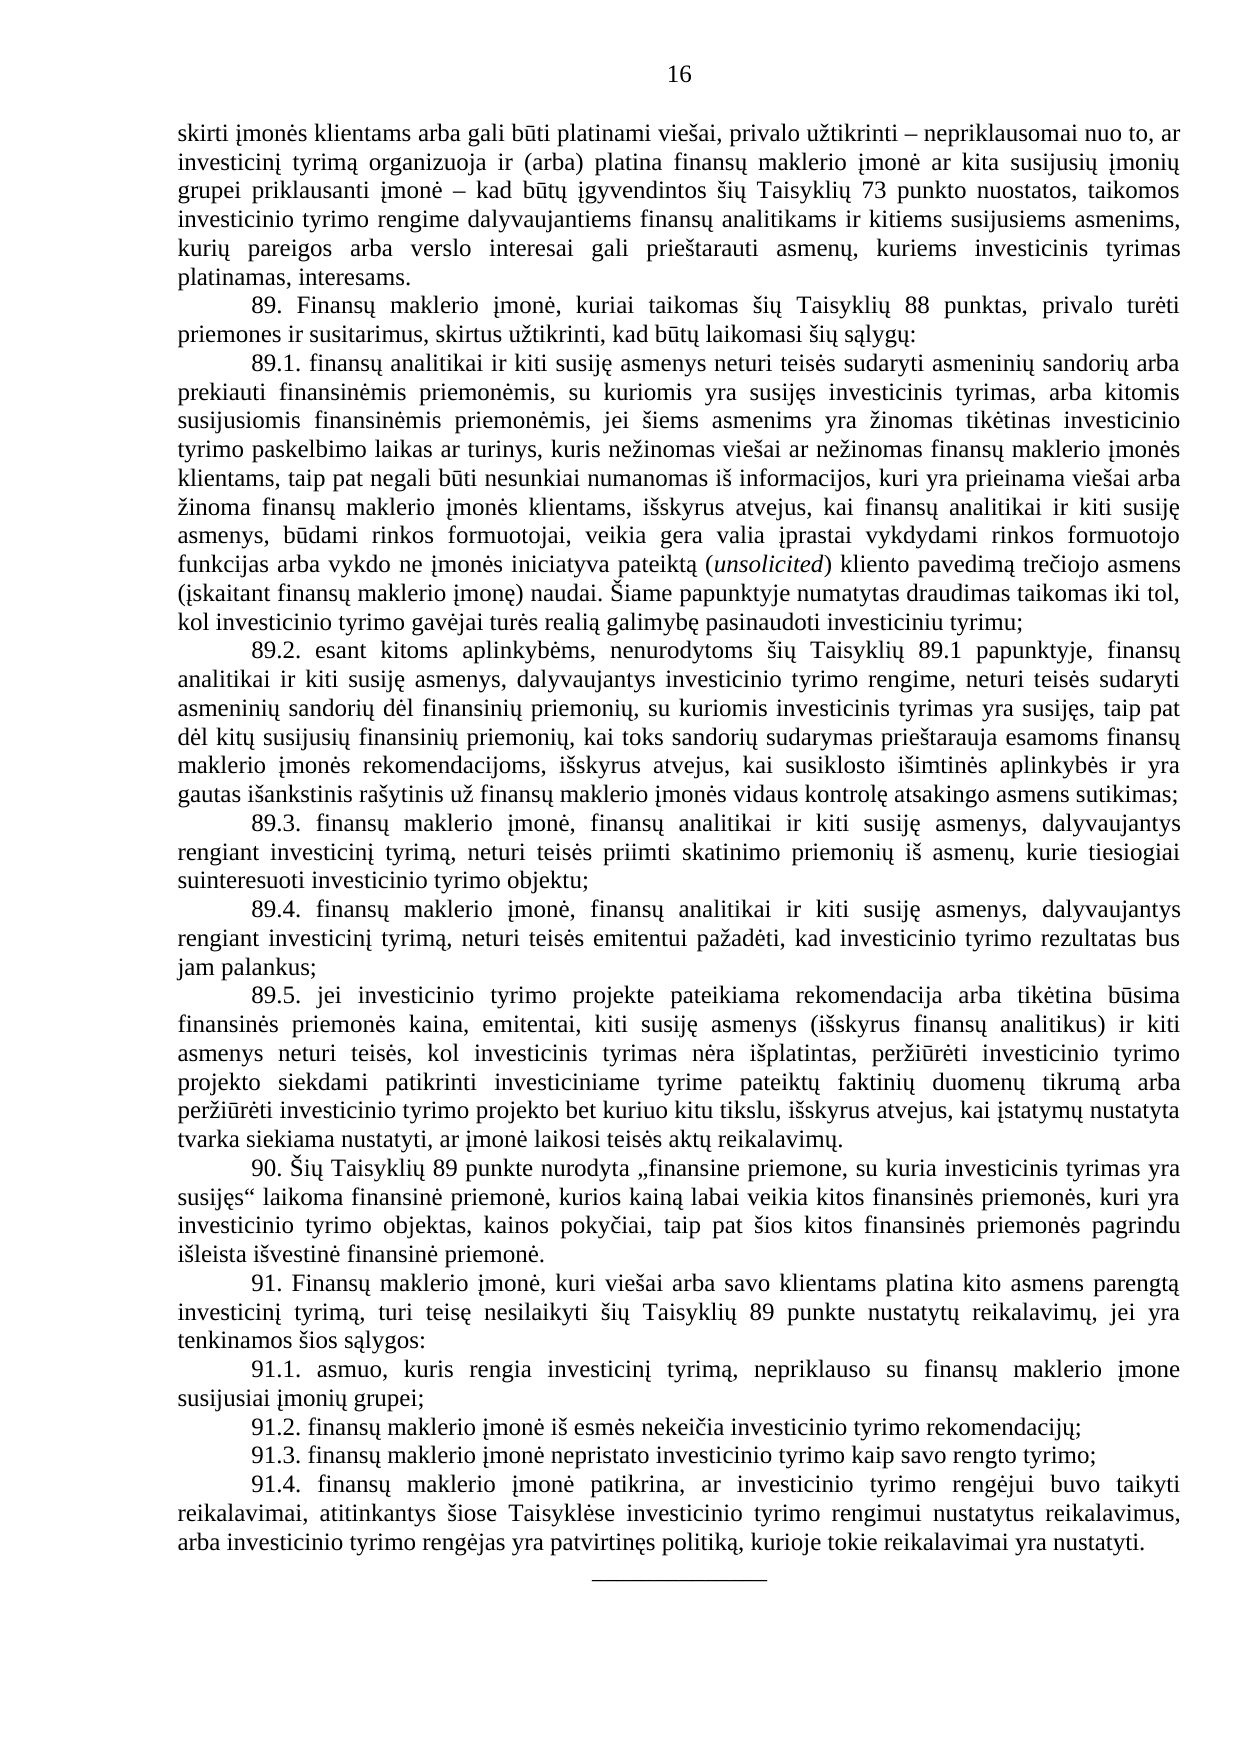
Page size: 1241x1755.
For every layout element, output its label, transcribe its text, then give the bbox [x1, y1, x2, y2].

text 90. Šių Taisyklių 89 punkte nurodyta „finansine priemone, su kuria investicinis tyrimas yra susijęs“ laikoma finansinė priemonė, kurios kainą labai veikia kitos finansinės priemonės, kuri yra investicinio tyrimo objektas, kainos pokyčiai, taip pat šios kitos finansinės priemonės pagrindu išleista išvestinė finansinė priemonė. [177, 1153, 1181, 1268]
text 91. Finansų maklerio įmonė, kuri viešai arba savo klientams platina kito asmens parengtą investicinį tyrimą, turi teisę nesilaikyti šių Taisyklių 89 punkte nustatytų reikalavimų, jei yra tenkinamos šios sąlygos: [177, 1268, 1181, 1354]
text 91.3. finansų maklerio įmonė nepristato investicinio tyrimo kaip savo rengto tyrimo; [177, 1441, 1181, 1469]
text 89.4. finansų maklerio įmonė, finansų analitikai ir kiti susiję asmenys, dalyvaujantys rengiant investicinį tyrimą, neturi teisės emitentui pažadėti, kad investicinio tyrimo rezultatas bus jam palankus; [177, 894, 1181, 981]
text ______________ [177, 1556, 1181, 1584]
text 91.1. asmuo, kuris rengia investicinį tyrimą, nepriklauso su finansų maklerio įmone susijusiai įmonių grupei; [177, 1354, 1181, 1412]
text 91.2. finansų maklerio įmonė iš esmės nekeičia investicinio tyrimo rekomendacijų; [177, 1412, 1181, 1441]
text 89.3. finansų maklerio įmonė, finansų analitikai ir kiti susiję asmenys, dalyvaujantys rengiant investicinį tyrimą, neturi teisės priimti skatinimo priemonių iš asmenų, kurie tiesiogiai suinteresuoti investicinio tyrimo objektu; [177, 808, 1181, 894]
text 89. Finansų maklerio įmonė, kuriai taikomas šių Taisyklių 88 punktas, privalo turėti priemones ir susitarimus, skirtus užtikrinti, kad būtų laikomasi šių sąlygų: [177, 291, 1181, 348]
text 89.2. esant kitoms aplinkybėms, nenurodytoms šių Taisyklių 89.1 papunktyje, finansų analitikai ir kiti susiję asmenys, dalyvaujantys investicinio tyrimo rengime, neturi teisės sudaryti asmeninių sandorių dėl finansinių priemonių, su kuriomis investicinis tyrimas yra susijęs, taip pat dėl kitų susijusių finansinių priemonių, kai toks sandorių sudarymas prieštarauja esamoms finansų maklerio įmonės rekomendacijoms, išskyrus atvejus, kai susiklosto išimtinės aplinkybės ir yra gautas išankstinis rašytinis už finansų maklerio įmonės vidaus kontrolę atsakingo asmens sutikimas; [177, 636, 1181, 808]
text 89.5. jei investicinio tyrimo projekte pateikiama rekomendacija arba tikėtina būsima finansinės priemonės kaina, emitentai, kiti susiję asmenys (išskyrus finansų analitikus) ir kiti asmenys neturi teisės, kol investicinis tyrimas nėra išplatintas, peržiūrėti investicinio tyrimo projekto siekdami patikrinti investiciniame tyrime pateiktų faktinių duomenų tikrumą arba peržiūrėti investicinio tyrimo projekto bet kuriuo kitu tikslu, išskyrus atvejus, kai įstatymų nustatyta tvarka siekiama nustatyti, ar įmonė laikosi teisės aktų reikalavimų. [177, 981, 1181, 1153]
text skirti įmonės klientams arba gali būti platinami viešai, privalo užtikrinti – nepriklausomai nuo to, ar investicinį tyrimą organizuoja ir (arba) platina finansų maklerio įmonė ar kita susijusių įmonių grupei priklausanti įmonė – kad būtų įgyvendintos šių Taisyklių 73 punkto nuostatos, taikomos investicinio tyrimo rengime dalyvaujantiems finansų analitikams ir kitiems susijusiems asmenims, kurių pareigos arba verslo interesai gali prieštarauti asmenų, kuriems investicinis tyrimas platinamas, interesams. [177, 118, 1181, 291]
text 91.4. finansų maklerio įmonė patikrina, ar investicinio tyrimo rengėjui buvo taikyti reikalavimai, atitinkantys šiose Taisyklėse investicinio tyrimo rengimui nustatytus reikalavimus, arba investicinio tyrimo rengėjas yra patvirtinęs politiką, kurioje tokie reikalavimai yra nustatyti. [177, 1469, 1181, 1556]
text 89.1. finansų analitikai ir kiti susiję asmenys neturi teisės sudaryti asmeninių sandorių arba prekiauti finansinėmis priemonėmis, su kuriomis yra susijęs investicinis tyrimas, arba kitomis susijusiomis finansinėmis priemonėmis, jei šiems asmenims yra žinomas tikėtinas investicinio tyrimo paskelbimo laikas ar turinys, kuris nežinomas viešai ar nežinomas finansų maklerio įmonės klientams, taip pat negali būti nesunkiai numanomas iš informacijos, kuri yra prieinama viešai arba žinoma finansų maklerio įmonės klientams, išskyrus atvejus, kai finansų analitikai ir kiti susiję asmenys, būdami rinkos formuotojai, veikia gera valia įprastai vykdydami rinkos formuotojo funkcijas arba vykdo ne įmonės iniciatyva pateiktą (unsolicited) kliento pavedimą trečiojo asmens (įskaitant finansų maklerio įmonę) naudai. Šiame papunktyje numatytas draudimas taikomas iki tol, kol investicinio tyrimo gavėjai turės realią galimybę pasinaudoti investiciniu tyrimu; [177, 348, 1181, 636]
